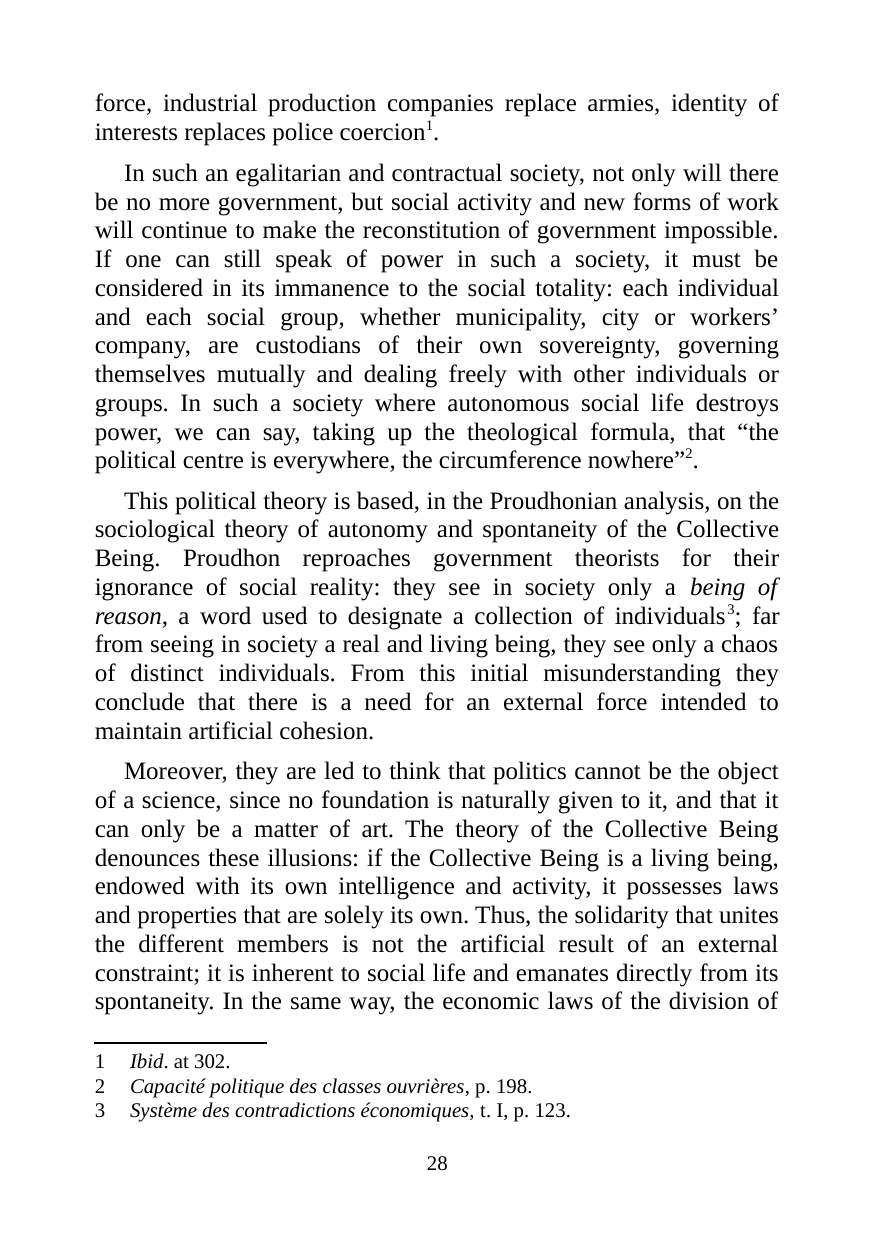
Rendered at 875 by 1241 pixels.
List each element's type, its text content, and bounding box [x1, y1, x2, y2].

text Moreover, they are led to think that politics cannot be the object of a science, since no foundation is naturally given to it, and that it can only be a matter of art. The theory of the Collective Being denounces these illusions: if the Collective Being is a living being, endowed with its own intelligence and activity, it possesses laws and properties that are solely its own. Thus, the solidarity that unites the different members is not the artificial result of an external constraint; it is inherent to social life and emanates directly from its spontaneity. In the same way, the economic laws of the division of [94, 756, 779, 1015]
text This political theory is based, in the Proudhonian analysis, on the sociological theory of autonomy and spontaneity of the Collective Being. Proudhon reproaches government theorists for their ignorance of social reality: they see in society only a being of reason, a word used to designate a collection of individuals; far from seeing in society a real and living being, they see only a chaos of distinct individuals. From this initial misunderstanding they conclude that there is a need for an external force intended to maintain artificial cohesion. [94, 486, 779, 744]
text force, industrial production companies replace armies, identity of interests replaces police coercion. [94, 88, 779, 146]
text In such an egalitarian and contractual society, not only will there be no more government, but social activity and new forms of work will continue to make the reconstitution of government impossible. If one can still speak of power in such a society, it must be considered in its immanence to the social totality: each individual and each social group, whether municipality, city or workers’ company, are custodians of their own sovereignty, governing themselves mutually and dealing freely with other individuals or groups. In such a society where autonomous social life destroys power, we can say, taking up the theological formula, that “the political centre is everywhere, the circumference nowhere”. [94, 158, 779, 474]
text Capacité politique des classes ouvrières, p. 198. [94, 1073, 779, 1098]
text Système des contradictions économiques, t. I, p. 123. [94, 1098, 779, 1122]
text Ibid. at 302. [94, 1049, 779, 1073]
